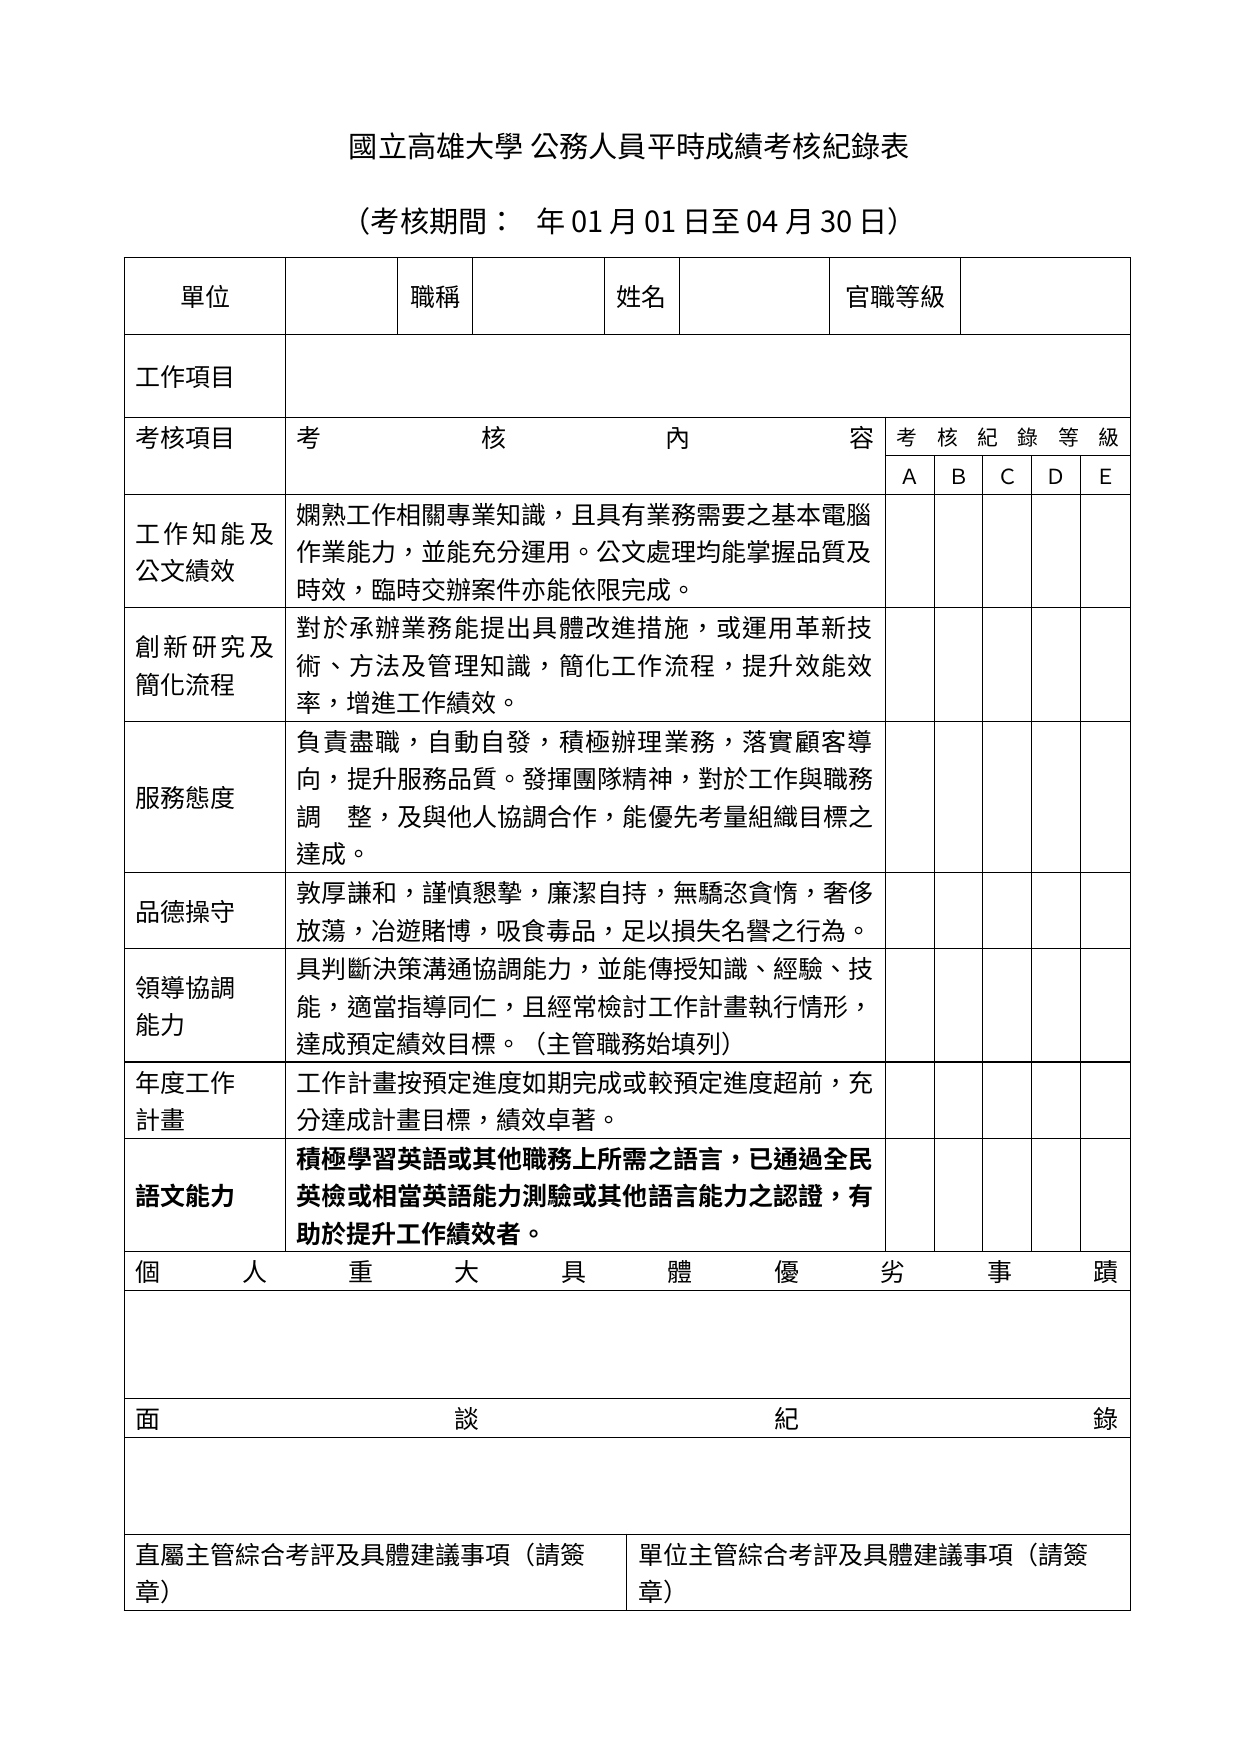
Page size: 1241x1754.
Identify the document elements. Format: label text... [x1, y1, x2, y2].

table_cell Ｄ [1032, 456, 1080, 494]
table_cell 個人重大具體優劣事蹟 [125, 1252, 1130, 1289]
text 國立高雄大學 公務人員平時成績考核紀錄表 [136, 107, 1122, 182]
table_cell [1032, 1063, 1080, 1137]
table_cell 品德操守 [125, 873, 285, 948]
table_cell 工作項目 [125, 335, 285, 417]
table_cell [983, 949, 1031, 1061]
table_cell [1032, 1139, 1080, 1251]
table_cell [125, 1438, 1130, 1533]
table_cell [886, 1139, 934, 1251]
table_cell 敦厚謙和，謹慎懇摯，廉潔自持，無驕恣貪惰，奢侈放蕩，冶遊賭博，吸食毒品，足以損失名譽之行為。 [286, 873, 885, 948]
table_cell 考核內容 [286, 418, 885, 494]
table_cell 面談紀錄 [125, 1399, 1130, 1437]
table_cell [983, 873, 1031, 948]
table_cell [886, 608, 934, 721]
table_cell [935, 722, 982, 872]
table_cell [886, 949, 934, 1061]
table_cell [1032, 722, 1080, 872]
text （考核期間： 年01月01日至04月30日） [136, 182, 1122, 257]
table_cell [286, 335, 1130, 417]
table_cell [1032, 873, 1080, 948]
table_cell [1081, 722, 1130, 872]
table_header [680, 258, 829, 334]
table_cell 負責盡職，自動自發，積極辦理業務，落實顧客導向，提升服務品質。發揮團隊精神，對於工作與職務調 整，及與他人協調合作，能優先考量組織目標之達成。 [286, 722, 885, 872]
table_cell [983, 1063, 1031, 1137]
table_cell [935, 1063, 982, 1137]
table_cell Ｅ [1081, 456, 1130, 494]
table_cell [1032, 949, 1080, 1061]
table_cell [1081, 1139, 1130, 1251]
table_cell 語文能力 [125, 1139, 285, 1251]
table_cell 工作知能及公文績效 [125, 495, 285, 607]
table_cell 嫻熟工作相關專業知識，且具有業務需要之基本電腦作業能力，並能充分運用。公文處理均能掌握品質及時效，臨時交辦案件亦能依限完成。 [286, 495, 885, 607]
table_cell [1081, 608, 1130, 721]
table_cell [935, 949, 982, 1061]
table_cell [886, 873, 934, 948]
table_cell [1081, 495, 1130, 607]
table_cell [935, 495, 982, 607]
table_cell 工作計畫按預定進度如期完成或較預定進度超前，充分達成計畫目標，績效卓著。 [286, 1063, 885, 1137]
table_cell [935, 608, 982, 721]
table_cell [1081, 949, 1130, 1061]
table_cell 對於承辦業務能提出具體改進措施，或運用革新技術、方法及管理知識，簡化工作流程，提升效能效率，增進工作績效。 [286, 608, 885, 721]
table_header 姓名 [605, 258, 679, 334]
table_header 職稱 [398, 258, 472, 334]
table_cell 領導協調 能力 [125, 949, 285, 1061]
table_cell [125, 1291, 1130, 1398]
table_cell [1032, 495, 1080, 607]
table_cell 創新研究及簡化流程 [125, 608, 285, 721]
table_cell [983, 722, 1031, 872]
table_cell 單位主管綜合考評及具體建議事項（請簽章） [627, 1535, 1130, 1609]
table_cell 具判斷決策溝通協調能力，並能傳授知識、經驗、技能，適當指導同仁，且經常檢討工作計畫執行情形，達成預定績效目標。（主管職務始填列） [286, 949, 885, 1061]
table_header [473, 258, 604, 334]
table_cell [1081, 873, 1130, 948]
table_cell 積極學習英語或其他職務上所需之語言，已通過全民英檢或相當英語能力測驗或其他語言能力之認證，有助於提升工作績效者。 [286, 1139, 885, 1251]
table_cell 年度工作 計畫 [125, 1063, 285, 1137]
table_cell [983, 495, 1031, 607]
table_cell Ｂ [935, 456, 982, 494]
table_cell [1032, 608, 1080, 721]
table_cell Ａ [886, 456, 934, 494]
table_cell [886, 1063, 934, 1137]
table_header [286, 258, 397, 334]
table_cell [886, 495, 934, 607]
table_cell [935, 1139, 982, 1251]
table_cell [935, 873, 982, 948]
table_header 官職等級 [830, 258, 960, 334]
table_cell 服務態度 [125, 722, 285, 872]
table_cell 考核項目 [125, 418, 285, 494]
table_cell 直屬主管綜合考評及具體建議事項（請簽章） [125, 1535, 626, 1609]
table_cell [983, 1139, 1031, 1251]
table_cell 考核紀錄等級 [886, 418, 1130, 455]
table_header 單位 [125, 258, 285, 334]
table_cell [983, 608, 1031, 721]
table_cell Ｃ [983, 456, 1031, 494]
table_cell [1081, 1063, 1130, 1137]
table_header [961, 258, 1130, 334]
table_cell [886, 722, 934, 872]
